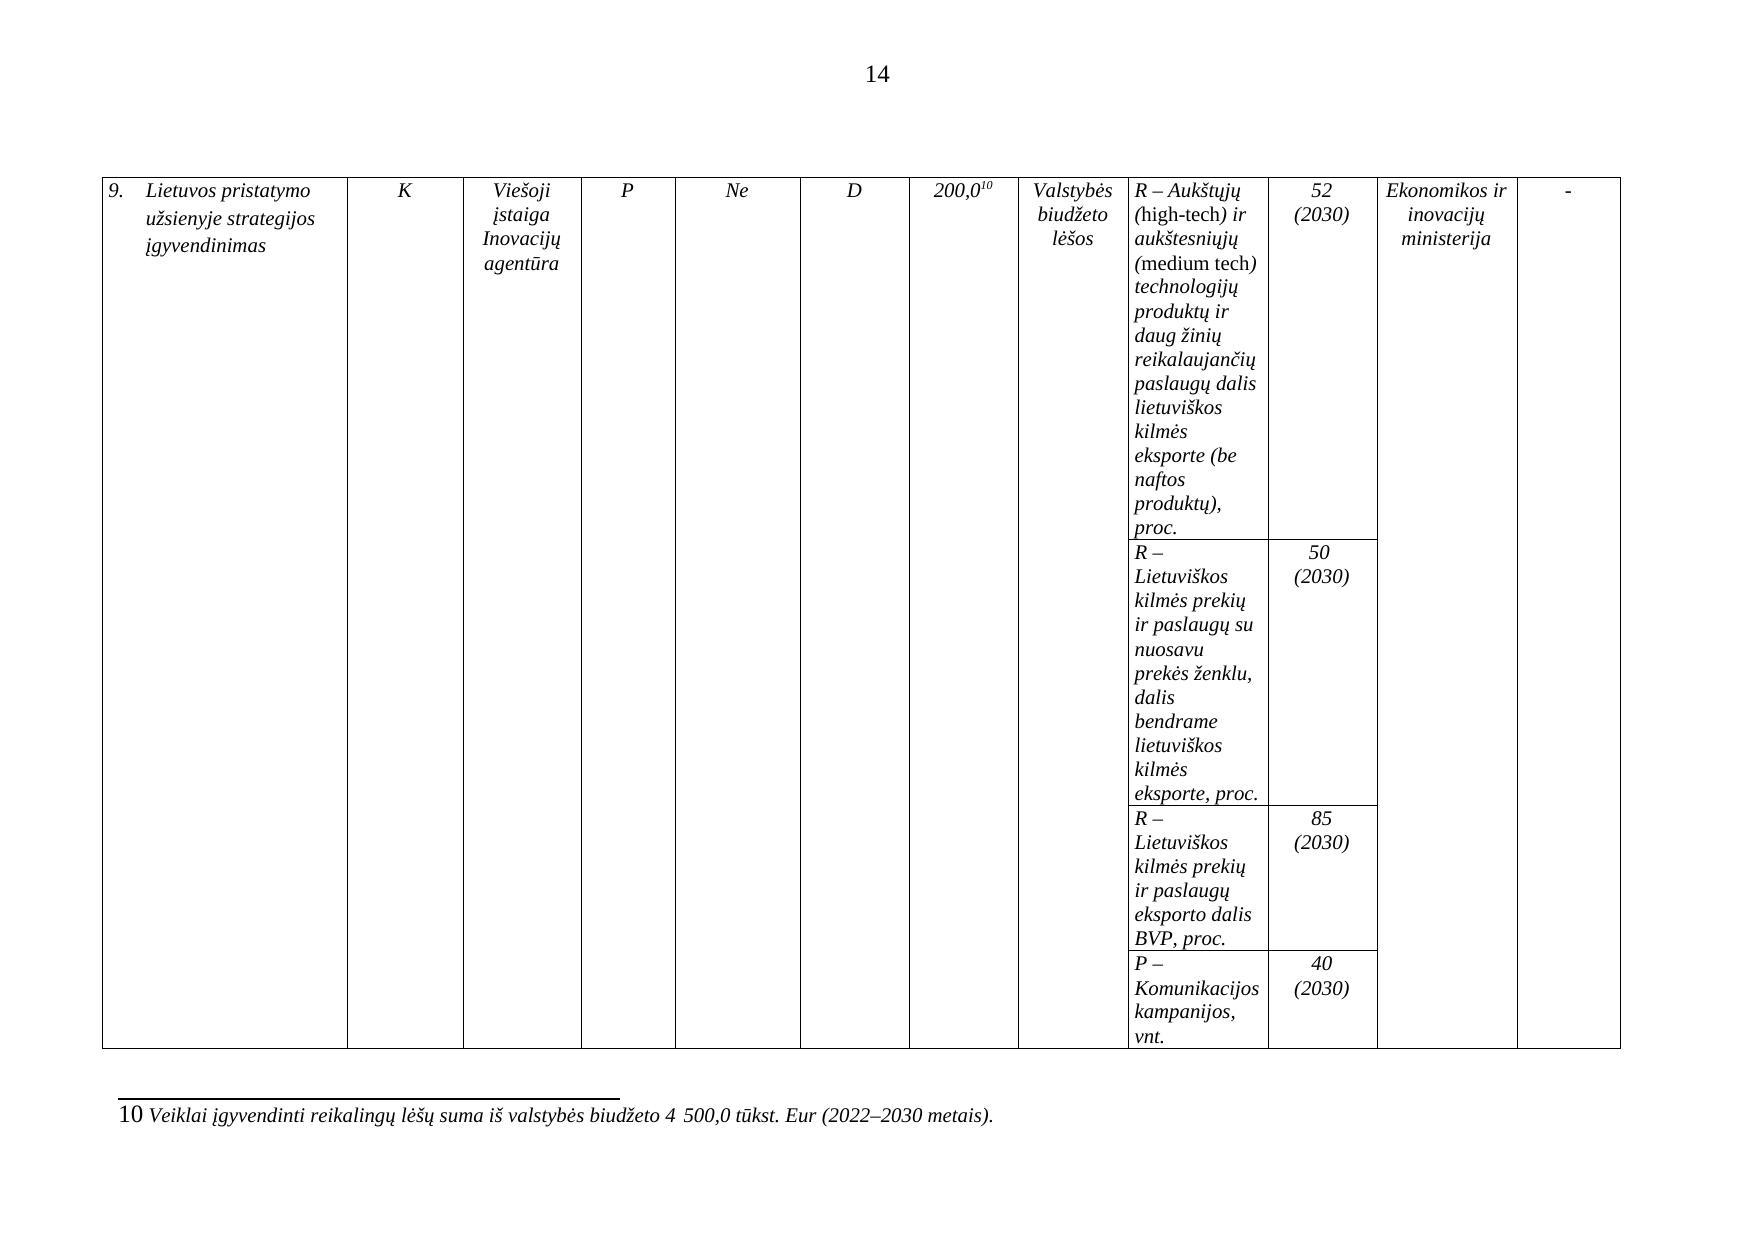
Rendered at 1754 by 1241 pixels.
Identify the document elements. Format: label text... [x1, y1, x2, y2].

table_cell R – Lietuviškos kilmės prekių ir paslaugų eksporto dalis BVP, proc. [1129, 806, 1268, 950]
table_cell Ne [676, 178, 800, 1048]
table_cell 85 (2030) [1269, 806, 1377, 950]
table_cell 9. Lietuvos pristatymo užsienyje strategijos įgyvendinimas [103, 178, 347, 1048]
table_cell 50 (2030) [1269, 540, 1377, 805]
table_cell P [582, 178, 675, 1048]
table_cell 200,0 [910, 178, 1018, 1048]
table_cell K [348, 178, 463, 1048]
table_cell 52 (2030) [1269, 178, 1377, 539]
table_cell Viešoji įstaiga Inovacijų agentūra [464, 178, 581, 1048]
table_cell R – Lietuviškos kilmės prekių ir paslaugų su nuosavu prekės ženklu, dalis bendrame lietuviškos kilmės eksporte, proc. [1129, 540, 1268, 805]
table_cell D [801, 178, 909, 1048]
table_cell - [1518, 178, 1620, 1048]
table_cell R – Aukštųjų (high-tech) ir aukštesniųjų (medium tech) technologijų produktų ir daug žinių reikalaujančių paslaugų dalis lietuviškos kilmės eksporte (be naftos produktų), proc. [1129, 178, 1268, 539]
table_cell Valstybės biudžeto lėšos [1019, 178, 1128, 1048]
table_cell Ekonomikos ir inovacijų ministerija [1378, 178, 1517, 1048]
table_cell P – Komunikacijos kampanijos, vnt. [1129, 951, 1268, 1048]
table_cell 40 (2030) [1269, 951, 1377, 1048]
